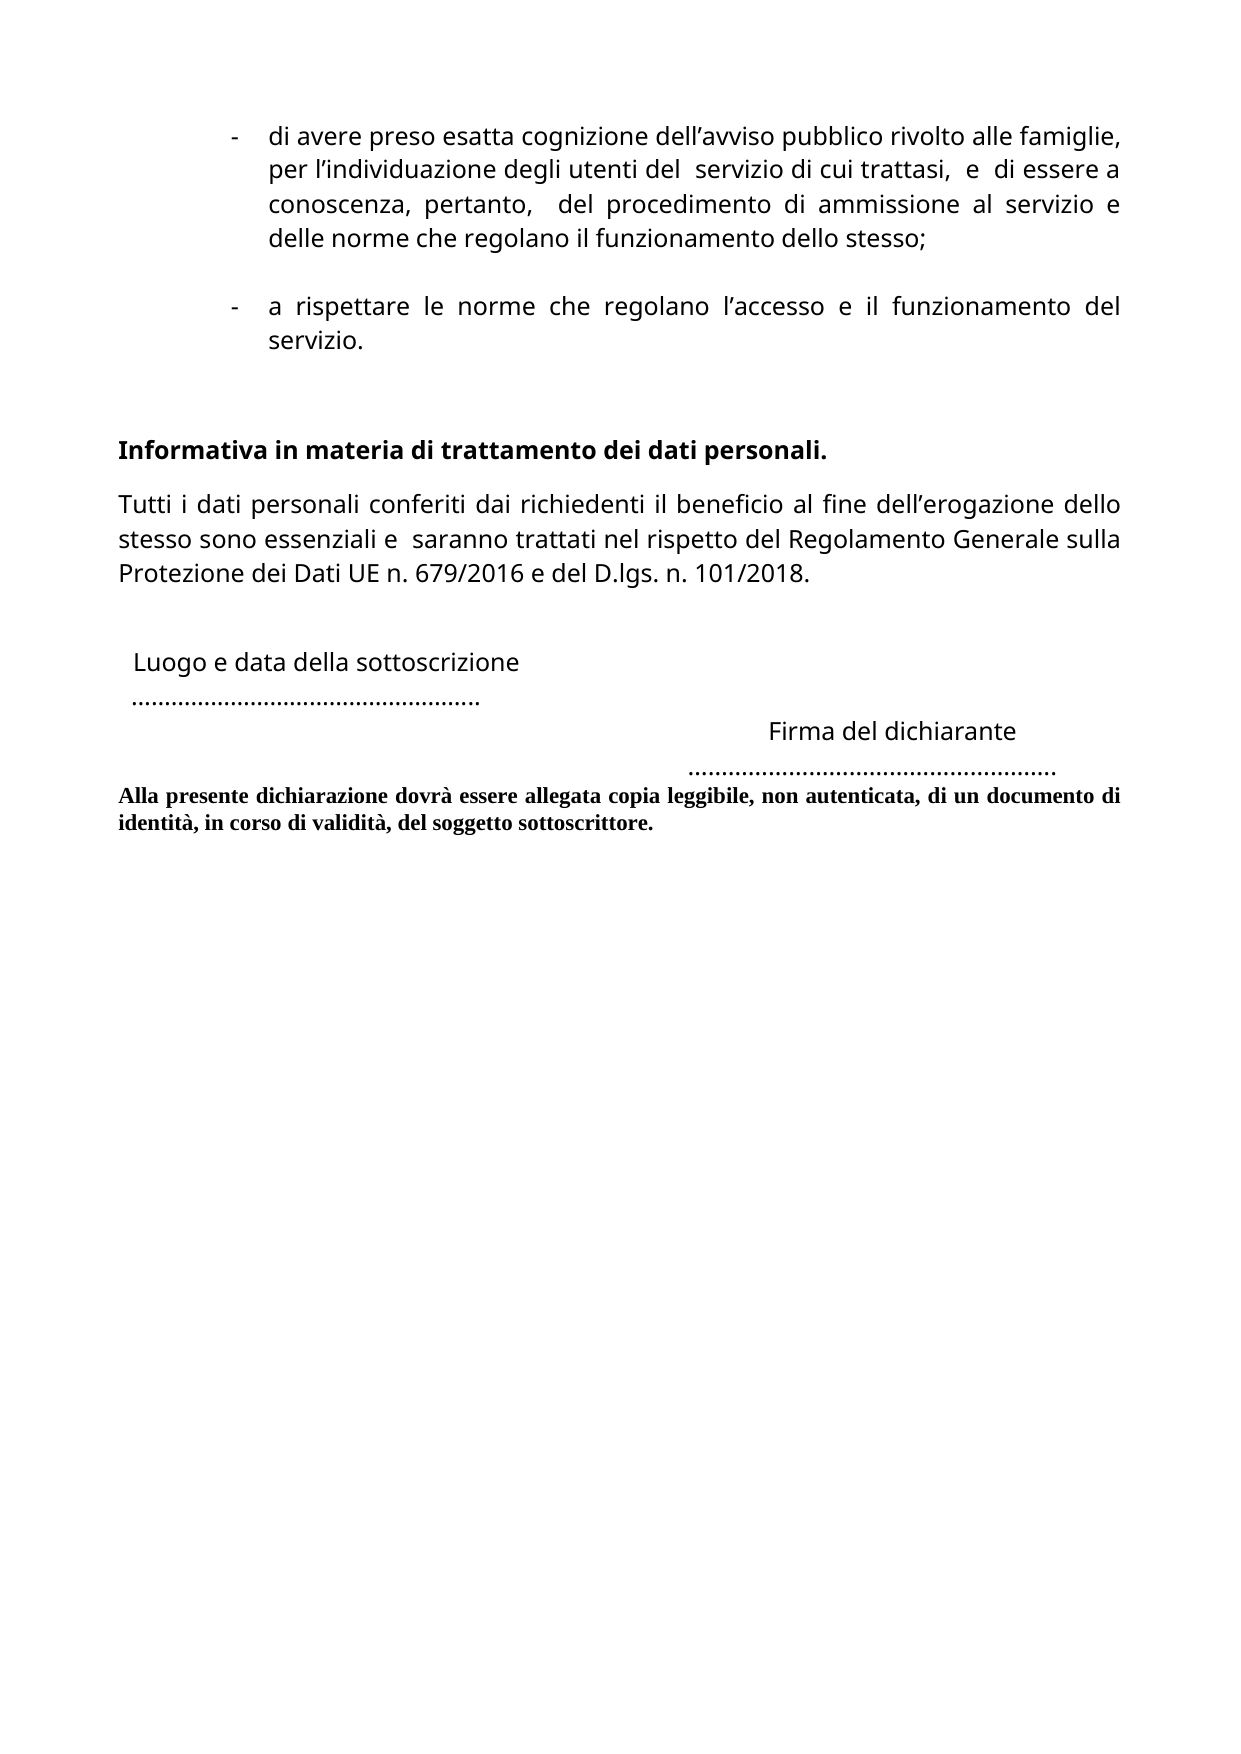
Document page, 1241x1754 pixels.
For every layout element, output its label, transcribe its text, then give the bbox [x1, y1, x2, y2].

text …………………………………………….. [118, 678, 1122, 712]
list di avere preso esatta cognizione dell’avviso pubblico rivolto alle famiglie, per l’individuazione degli utenti del servizio di cui trattasi, e di essere a conoscenza, pertanto, del procedimento di ammissione al servizio e delle norme che regolano il funzionamento dello stesso; [231, 118, 1122, 254]
text Firma del dichiarante [634, 714, 1122, 748]
text Luogo e data della sottoscrizione [133, 644, 1122, 678]
text Informativa in materia di trattamento dei dati personali. [118, 432, 1122, 466]
text Tutti i dati personali conferiti dai richiedenti il beneficio al fine dell’erogazione dello stesso sono essenziali e saranno trattati nel rispetto del Regolamento Generale sulla Protezione dei Dati UE n. 679/2016 e del D.lgs. n. 101/2018. [118, 487, 1122, 589]
text ………………………………………………. [634, 748, 1122, 782]
list a rispettare le norme che regolano l’accesso e il funzionamento del servizio. [231, 288, 1122, 357]
text Alla presente dichiarazione dovrà essere allegata copia leggibile, non autenticata, di un documento di identità, in corso di validità, del soggetto sottoscrittore. [118, 782, 1122, 835]
